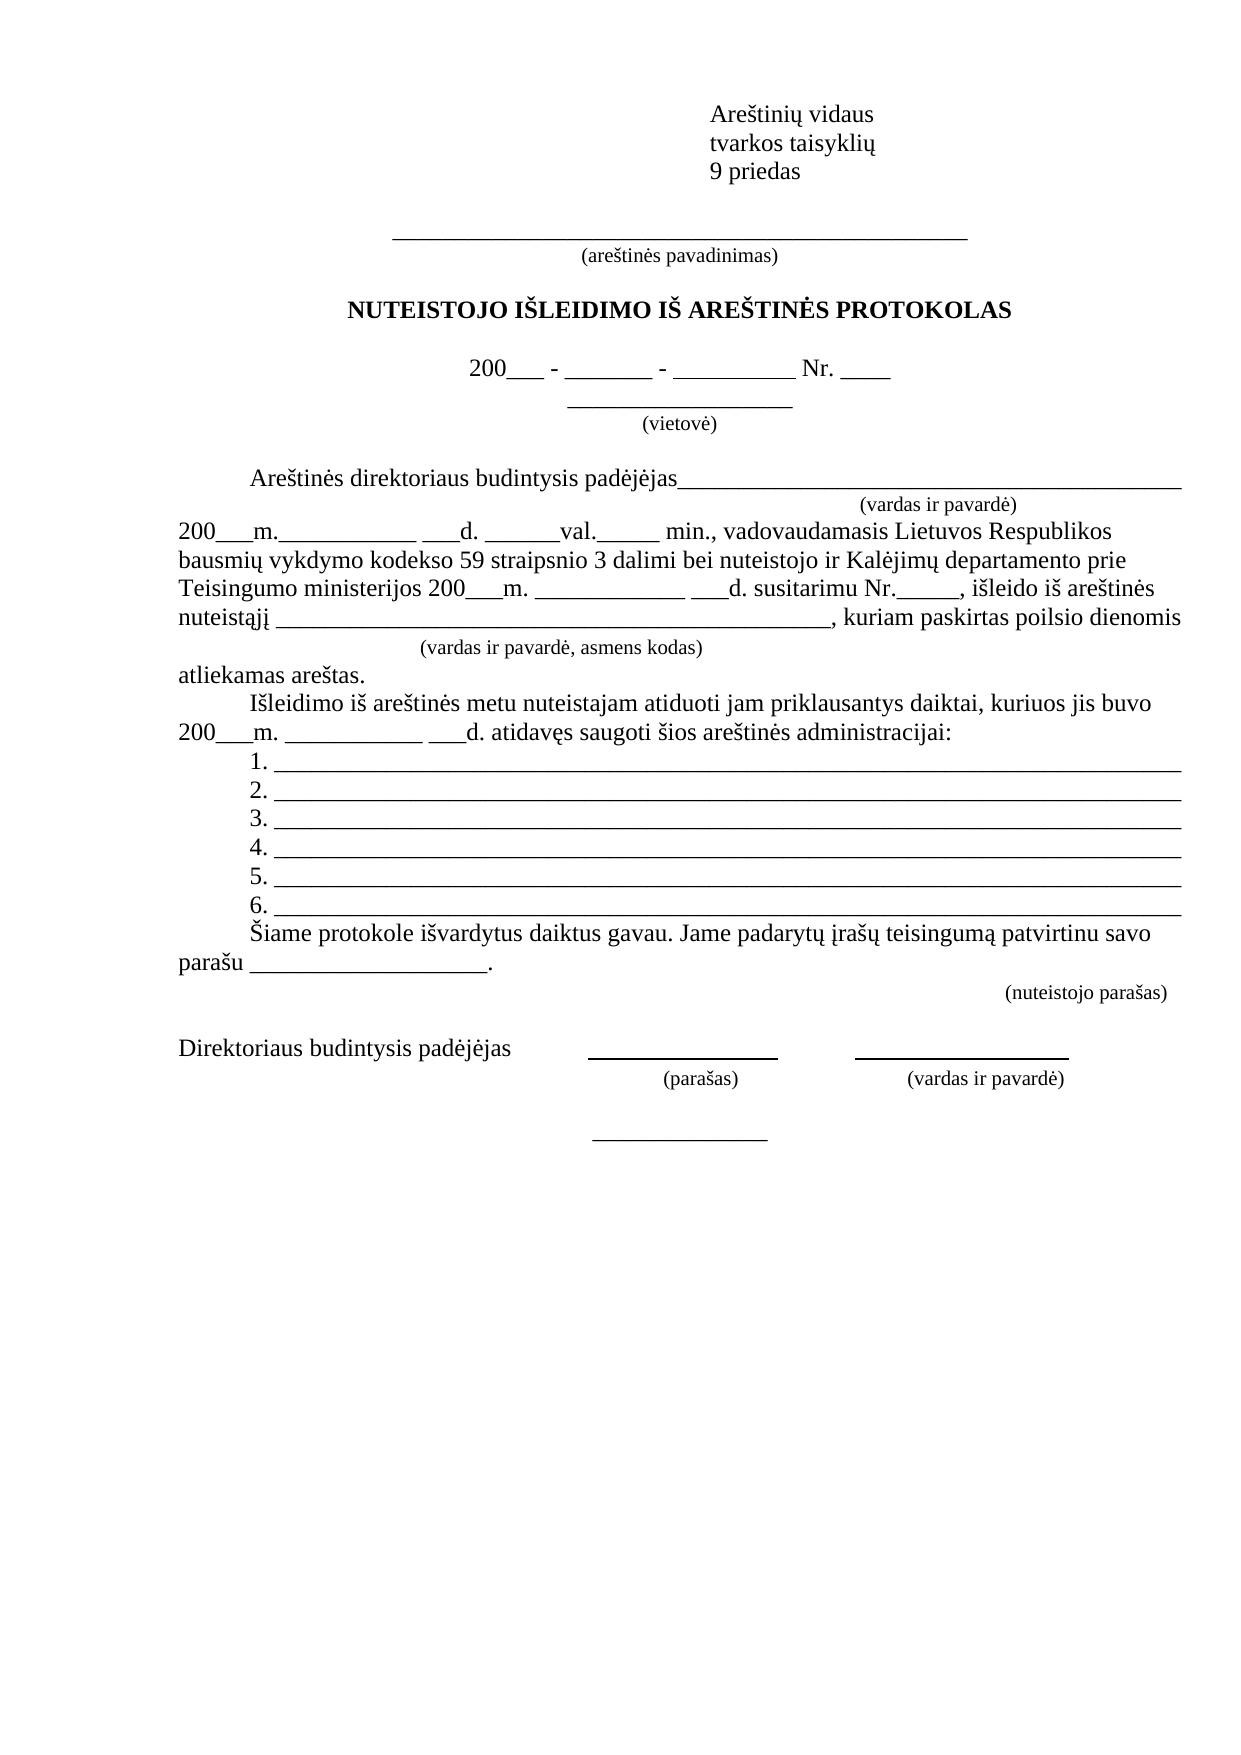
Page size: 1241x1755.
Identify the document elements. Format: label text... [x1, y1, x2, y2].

text Areštinių vidaus [709, 99, 1181, 128]
text Išleidimo iš areštinės metu nuteistajam atiduoti jam priklausantys daiktai, kuriuos jis buvo 200___m. ___________ ___d. atidavęs saugoti šios areštinės administracijai: [178, 688, 1181, 746]
text ______________ [178, 1115, 1181, 1144]
text (nuteistojo parašas) [178, 976, 1181, 1005]
text 1. [178, 746, 1181, 775]
text __________________ [178, 382, 1181, 410]
text tvarkos taisyklių [178, 128, 1181, 156]
text (vardas ir pavardė, asmens kodas) [178, 631, 1181, 660]
text atliekamas areštas. [178, 660, 1181, 688]
text (vietovė) [178, 410, 1181, 434]
text 3. [178, 803, 1181, 832]
text 200___m.___________ ___d. ______val._____ min., vadovaudamasis Lietuvos Respublikos bausmių vykdymo kodekso 59 straipsnio 3 dalimi bei nuteistojo ir Kalėjimų departamento prie Teisingumo ministerijos 200___m. ____________ ___d. susitarimu Nr._____, išleido iš areštinės [178, 516, 1181, 602]
text (vardas ir pavardė) [178, 492, 1181, 516]
text Areštinės direktoriaus budintysis padėjėjas [178, 463, 1181, 492]
text (parašas) (vardas ir pavardė) [178, 1062, 1181, 1091]
text ______________________________________________ [178, 214, 1181, 243]
text 5. [178, 861, 1181, 890]
text 4. [178, 832, 1181, 861]
text 2. [178, 775, 1181, 803]
text Šiame protokole išvardytus daiktus gavau. Jame padarytų įrašų teisingumą patvirtinu savo parašu ___________________. [178, 918, 1181, 976]
text nuteistąjį , kuriam paskirtas poilsio dienomis [178, 602, 1181, 631]
text 9 priedas [178, 156, 1181, 185]
text 200___ - _______ - Nr. ____ [178, 353, 1181, 382]
text Direktoriaus budintysis padėjėjas [178, 1033, 1181, 1062]
text 6. [178, 890, 1181, 918]
text NUTEISTOJO IŠLEIDIMO IŠ AREŠTINĖS PROTOKOLAS [178, 295, 1181, 324]
text (areštinės pavadinimas) [178, 243, 1181, 267]
